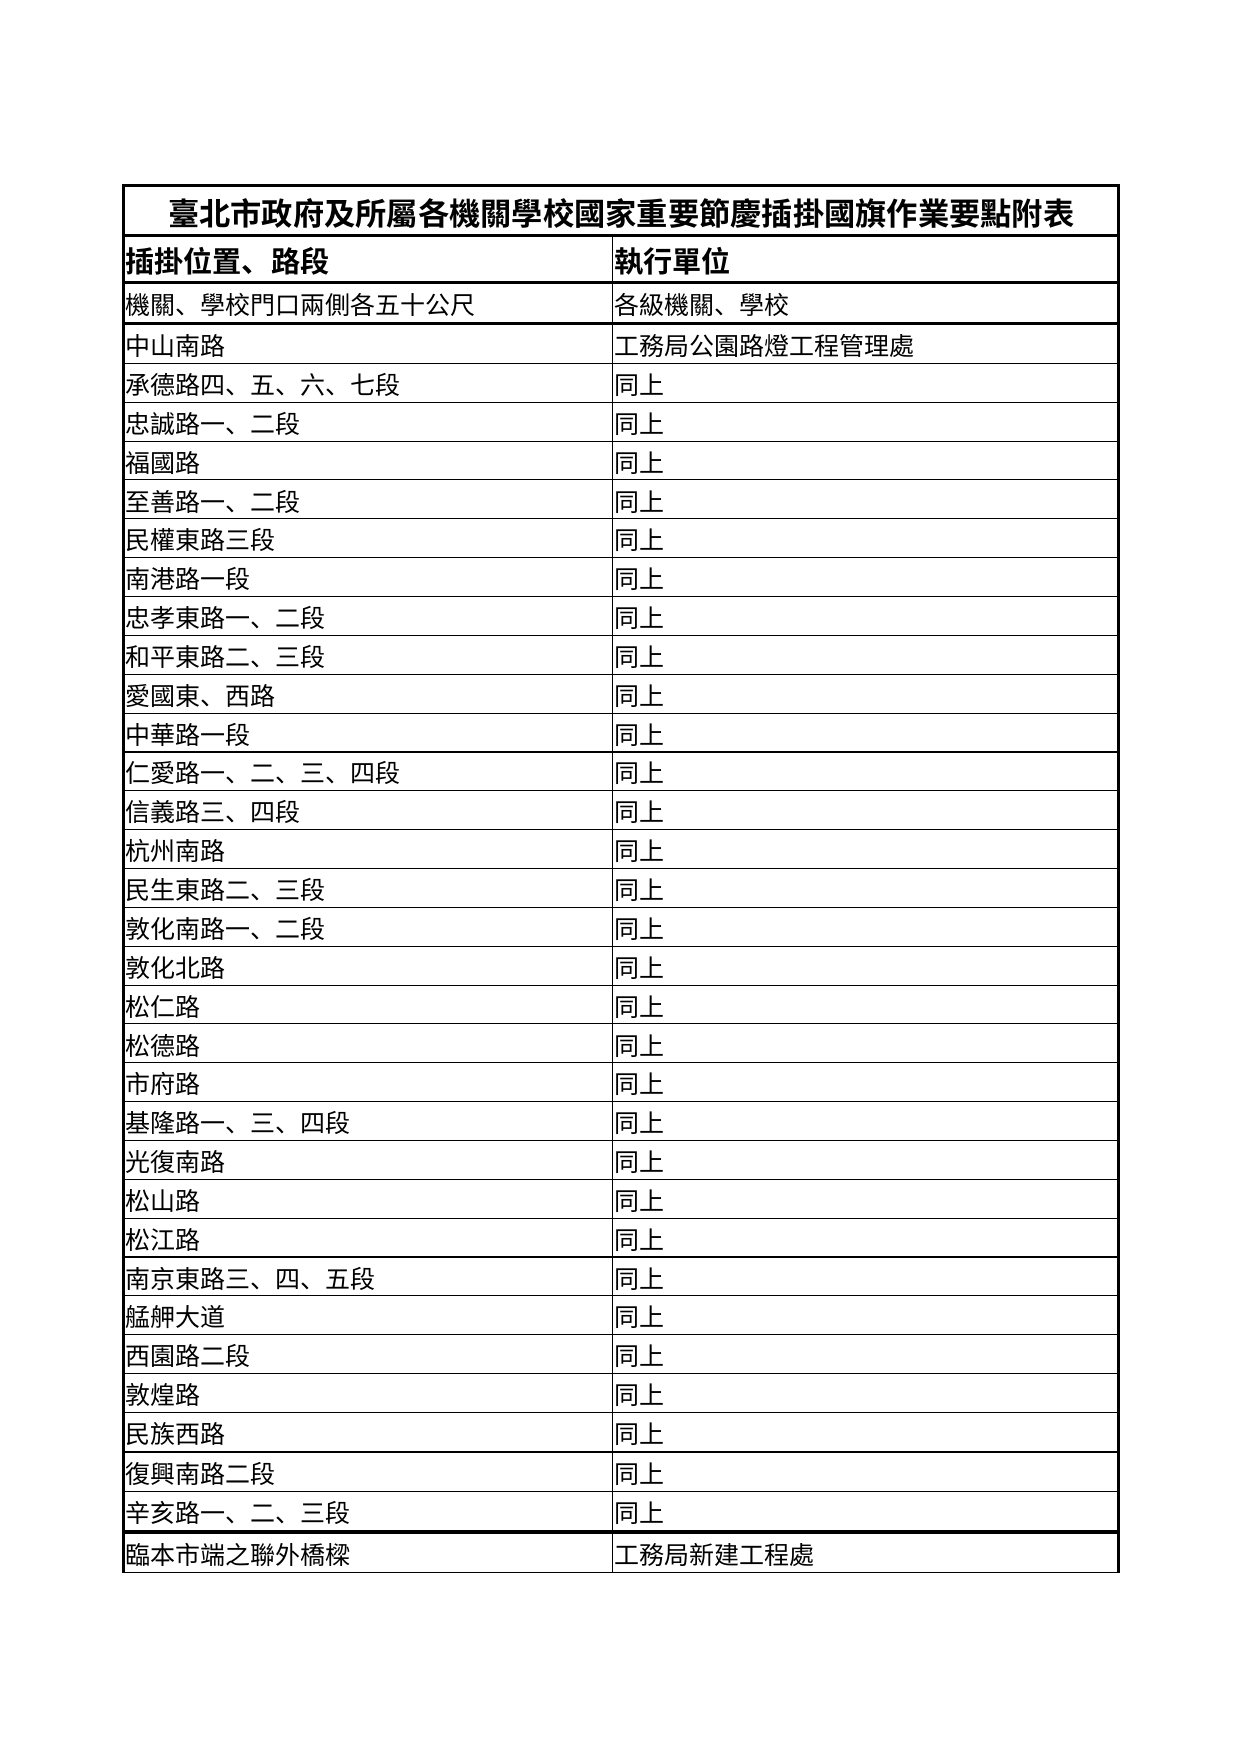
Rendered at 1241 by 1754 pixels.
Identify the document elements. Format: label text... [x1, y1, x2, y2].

table_cell 同上 [613, 442, 1117, 479]
table_cell 同上 [613, 986, 1117, 1023]
table_cell 松仁路 [125, 986, 612, 1023]
table_cell 同上 [613, 1335, 1117, 1373]
table_cell 市府路 [125, 1063, 612, 1101]
table_cell 南港路一段 [125, 558, 612, 596]
table_cell 插掛位置、路段 [125, 237, 612, 281]
table_cell 臨本市端之聯外橋樑 [125, 1534, 612, 1572]
table_cell 同上 [613, 1258, 1117, 1295]
table_cell 同上 [613, 714, 1117, 751]
table_cell 同上 [613, 830, 1117, 868]
table_cell 艋舺大道 [125, 1296, 612, 1334]
table_cell 忠誠路一、二段 [125, 403, 612, 441]
table_cell 同上 [613, 908, 1117, 946]
table_cell 同上 [613, 480, 1117, 518]
table_cell 同上 [613, 364, 1117, 402]
table_cell 同上 [613, 1102, 1117, 1140]
table_cell 工務局新建工程處 [613, 1534, 1117, 1572]
table_cell 敦化南路一、二段 [125, 908, 612, 946]
table_cell 松山路 [125, 1180, 612, 1218]
table_cell 信義路三、四段 [125, 791, 612, 829]
table_cell 中華路一段 [125, 714, 612, 751]
table_cell 敦化北路 [125, 947, 612, 984]
table_cell 和平東路二、三段 [125, 636, 612, 674]
table_cell 松德路 [125, 1024, 612, 1062]
table_cell 承德路四、五、六、七段 [125, 364, 612, 402]
table_cell 同上 [613, 869, 1117, 907]
table_cell 西園路二段 [125, 1335, 612, 1373]
table_cell 忠孝東路一、二段 [125, 597, 612, 635]
table_cell 中山南路 [125, 325, 612, 363]
table_cell 基隆路一、三、四段 [125, 1102, 612, 1140]
table_cell 松江路 [125, 1219, 612, 1256]
table_cell 福國路 [125, 442, 612, 479]
table_cell 同上 [613, 947, 1117, 984]
table_cell 復興南路二段 [125, 1453, 612, 1491]
table_cell 同上 [613, 675, 1117, 712]
table_cell 南京東路三、四、五段 [125, 1258, 612, 1295]
table_cell 工務局公園路燈工程管理處 [613, 325, 1117, 363]
table_cell 同上 [613, 1492, 1117, 1529]
table_cell 至善路一、二段 [125, 480, 612, 518]
table_cell 執行單位 [613, 237, 1117, 281]
table_cell 愛國東、西路 [125, 675, 612, 712]
table_cell 同上 [613, 753, 1117, 790]
table_cell 同上 [613, 403, 1117, 441]
table_header 臺北市政府及所屬各機關學校國家重要節慶插掛國旗作業要點附表 [125, 187, 1117, 234]
table_cell 同上 [613, 791, 1117, 829]
table_cell 民權東路三段 [125, 519, 612, 557]
table_cell 光復南路 [125, 1141, 612, 1179]
table_cell 仁愛路一、二、三、四段 [125, 753, 612, 790]
table_cell 同上 [613, 1413, 1117, 1451]
table_cell 同上 [613, 1374, 1117, 1412]
table_cell 同上 [613, 558, 1117, 596]
table_cell 杭州南路 [125, 830, 612, 868]
table_cell 同上 [613, 1180, 1117, 1218]
table_cell 同上 [613, 1296, 1117, 1334]
table_cell 同上 [613, 1453, 1117, 1491]
table_cell 辛亥路一、二、三段 [125, 1492, 612, 1529]
table_cell 同上 [613, 597, 1117, 635]
table_cell 同上 [613, 636, 1117, 674]
table_cell 同上 [613, 1063, 1117, 1101]
table_cell 民生東路二、三段 [125, 869, 612, 907]
table_cell 同上 [613, 1141, 1117, 1179]
table_cell 同上 [613, 1024, 1117, 1062]
table_cell 同上 [613, 1219, 1117, 1256]
table_cell 各級機關、學校 [613, 284, 1117, 322]
table_cell 民族西路 [125, 1413, 612, 1451]
table_cell 敦煌路 [125, 1374, 612, 1412]
table_cell 同上 [613, 519, 1117, 557]
table_cell 機關、學校門口兩側各五十公尺 [125, 284, 612, 322]
